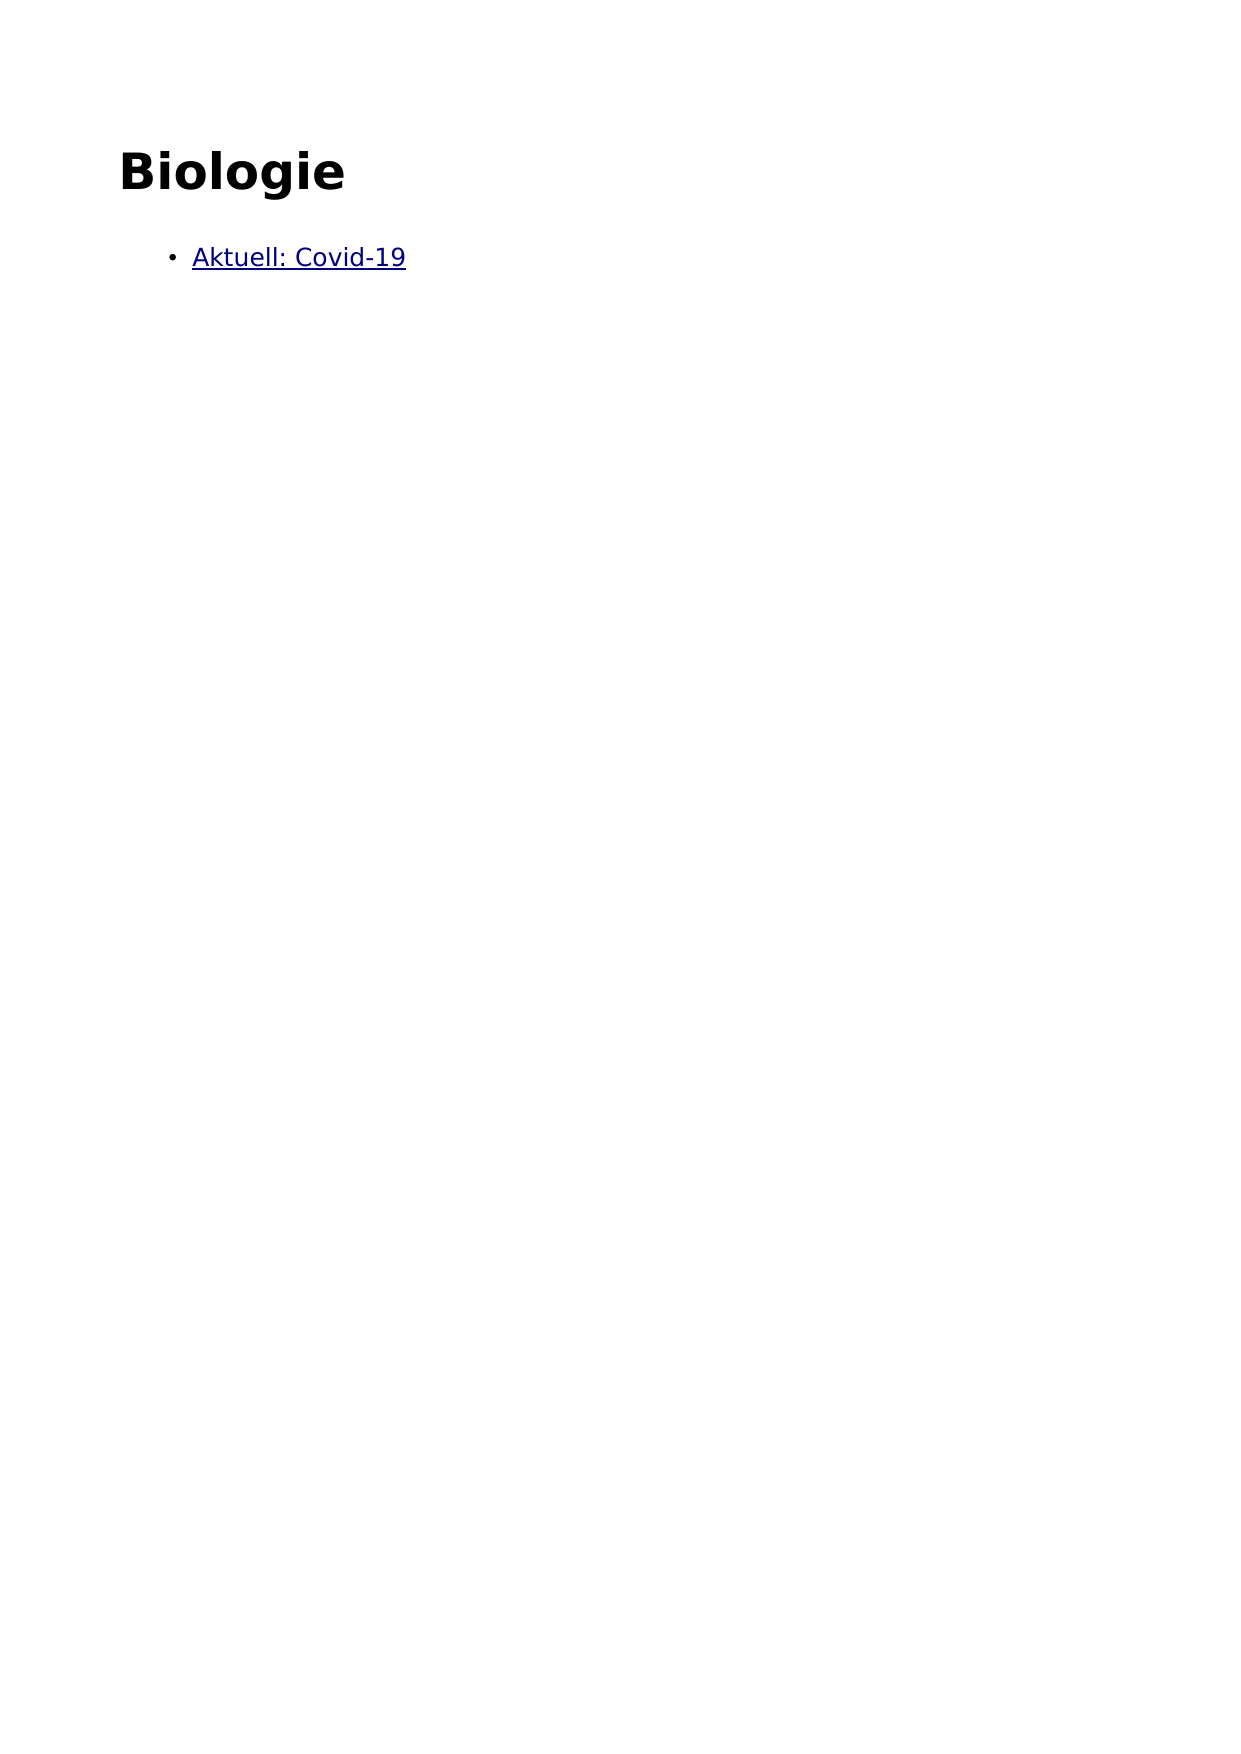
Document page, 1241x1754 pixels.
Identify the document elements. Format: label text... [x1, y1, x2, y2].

subtitle Biologie [118, 143, 1122, 201]
list Aktuell: Covid-19 [177, 243, 1122, 272]
